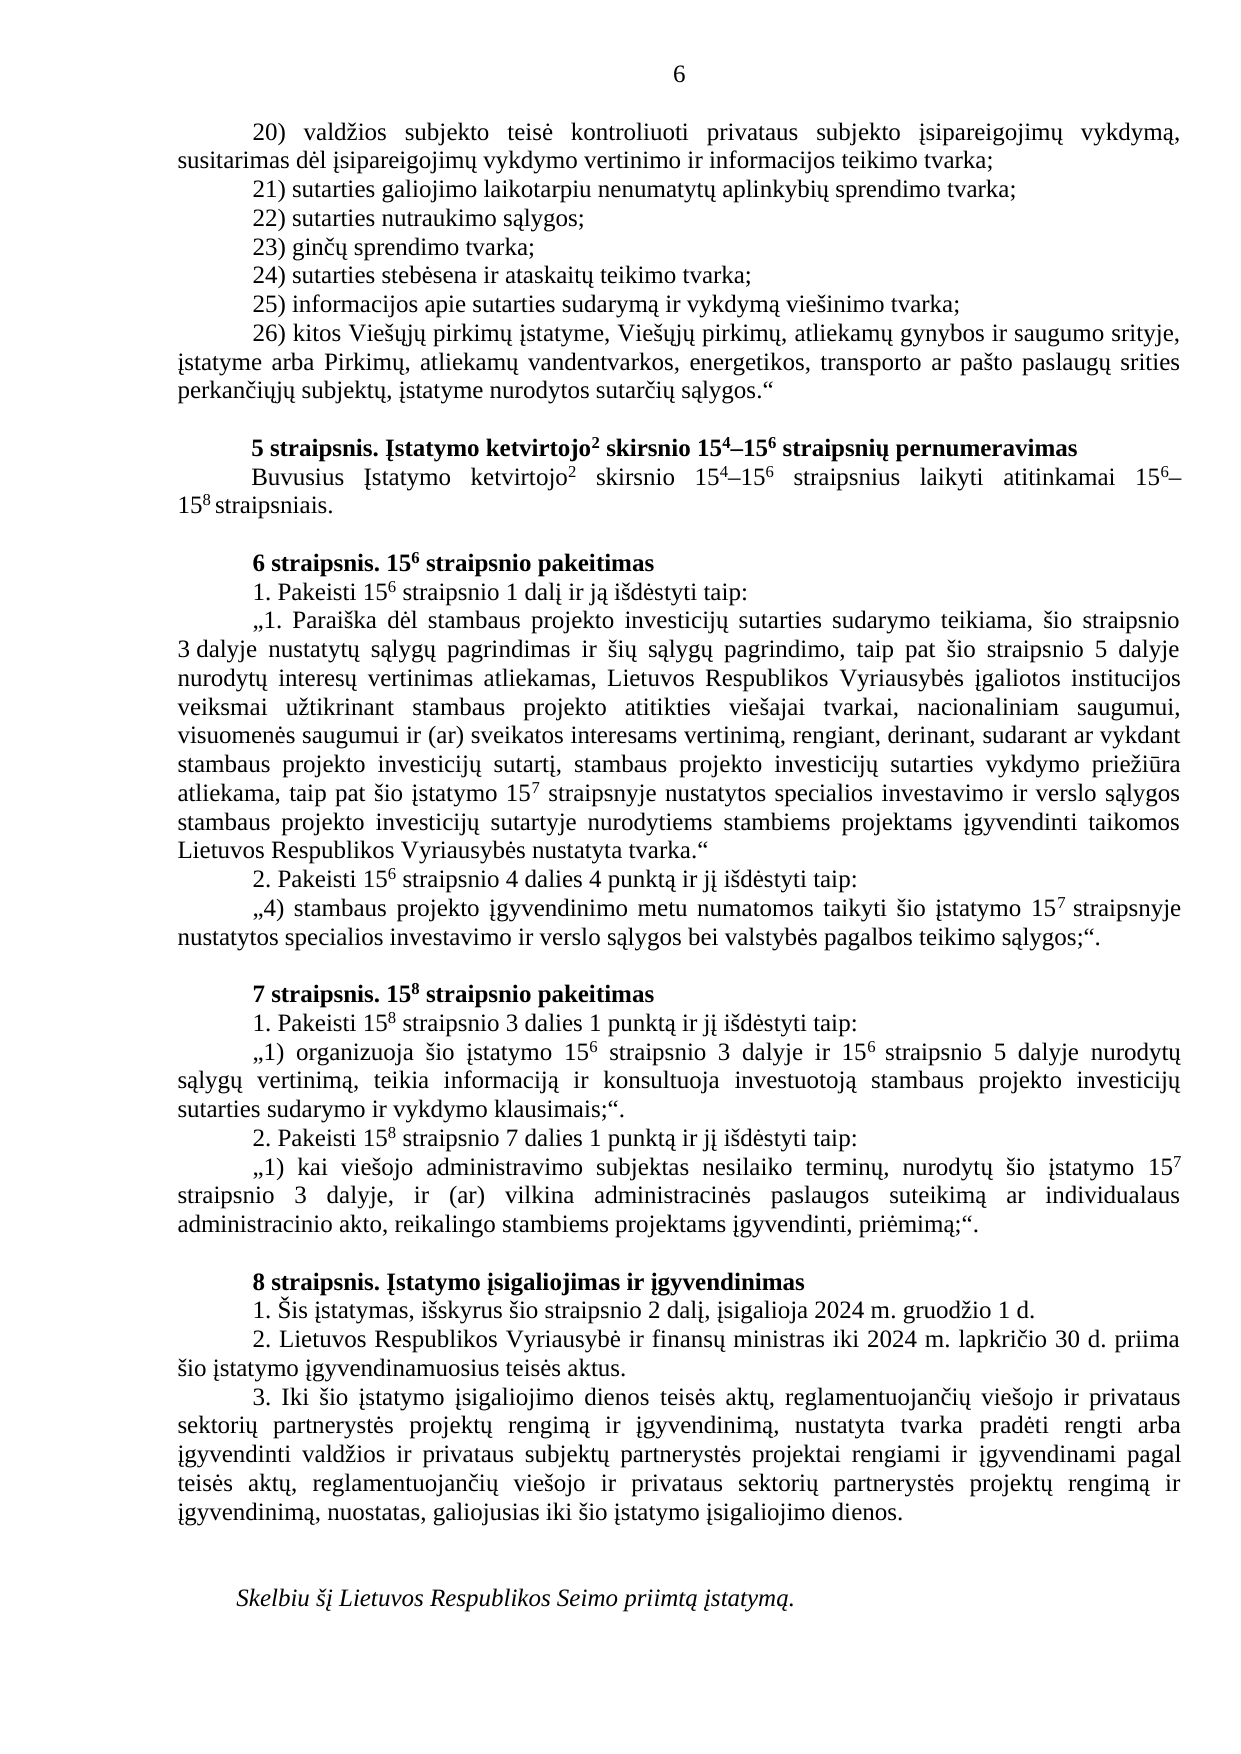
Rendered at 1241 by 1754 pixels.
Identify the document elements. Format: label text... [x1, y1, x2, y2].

text 2. Pakeisti 158 straipsnio 7 dalies 1 punktą ir jį išdėstyti taip: [177, 1123, 1181, 1152]
text 3. Iki šio įstatymo įsigaliojimo dienos teisės aktų, reglamentuojančių viešojo ir privataus sektorių partnerystės projektų rengimą ir įgyvendinimą, nustatyta tvarka pradėti rengti arba įgyvendinti valdžios ir privataus subjektų partnerystės projektai rengiami ir įgyvendinami pagal teisės aktų, reglamentuojančių viešojo ir privataus sektorių partnerystės projektų rengimą ir įgyvendinimą, nuostatas, galiojusias iki šio įstatymo įsigaliojimo dienos. [177, 1382, 1181, 1525]
text 8 straipsnis. Įstatymo įsigaliojimas ir įgyvendinimas [177, 1267, 1181, 1295]
text 2. Lietuvos Respublikos Vyriausybė ir finansų ministras iki 2024 m. lapkričio 30 d. priima šio įstatymo įgyvendinamuosius teisės aktus. [177, 1324, 1181, 1382]
text Buvusius Įstatymo ketvirtojo2 skirsnio 154–156 straipsnius laikyti atitinkamai 156–158 straipsniais. [177, 462, 1181, 519]
text 1. Pakeisti 156 straipsnio 1 dalį ir ją išdėstyti taip: [177, 577, 1181, 605]
text 5 straipsnis. Įstatymo ketvirtojo2 skirsnio 154–156 straipsnių pernumeravimas [177, 433, 1181, 462]
text 24) sutarties stebėsena ir ataskaitų teikimo tvarka; [177, 260, 1181, 289]
text 20) valdžios subjekto teisė kontroliuoti privataus subjekto įsipareigojimų vykdymą, susitarimas dėl įsipareigojimų vykdymo vertinimo ir informacijos teikimo tvarka; [177, 117, 1181, 174]
text 21) sutarties galiojimo laikotarpiu nenumatytų aplinkybių sprendimo tvarka; [177, 174, 1181, 203]
text 23) ginčų sprendimo tvarka; [177, 232, 1181, 260]
text 26) kitos Viešųjų pirkimų įstatyme, Viešųjų pirkimų, atliekamų gynybos ir saugumo srityje, įstatyme arba Pirkimų, atliekamų vandentvarkos, energetikos, transporto ar pašto paslaugų srities perkančiųjų subjektų, įstatyme nurodytos sutarčių sąlygos.“ [177, 318, 1181, 404]
text Skelbiu šį Lietuvos Respublikos Seimo priimtą įstatymą. [177, 1583, 1181, 1612]
text 25) informacijos apie sutarties sudarymą ir vykdymą viešinimo tvarka; [177, 289, 1181, 318]
text 1. Pakeisti 158 straipsnio 3 dalies 1 punktą ir jį išdėstyti taip: [177, 1008, 1181, 1037]
text 6 straipsnis. 156 straipsnio pakeitimas [177, 548, 1181, 577]
text 22) sutarties nutraukimo sąlygos; [177, 203, 1181, 232]
text 2. Pakeisti 156 straipsnio 4 dalies 4 punktą ir jį išdėstyti taip: [177, 864, 1181, 893]
text „4) stambaus projekto įgyvendinimo metu numatomos taikyti šio įstatymo 157 straipsnyje nustatytos specialios investavimo ir verslo sąlygos bei valstybės pagalbos teikimo sąlygos;“. [177, 893, 1181, 950]
text „1. Paraiška dėl stambaus projekto investicijų sutarties sudarymo teikiama, šio straipsnio 3 dalyje nustatytų sąlygų pagrindimas ir šių sąlygų pagrindimo, taip pat šio straipsnio 5 dalyje nurodytų interesų vertinimas atliekamas, Lietuvos Respublikos Vyriausybės įgaliotos institucijos veiksmai užtikrinant stambaus projekto atitikties viešajai tvarkai, nacionaliniam saugumui, visuomenės saugumui ir (ar) sveikatos interesams vertinimą, rengiant, derinant, sudarant ar vykdant stambaus projekto investicijų sutartį, stambaus projekto investicijų sutarties vykdymo priežiūra atliekama, taip pat šio įstatymo 157 straipsnyje nustatytos specialios investavimo ir verslo sąlygos stambaus projekto investicijų sutartyje nurodytiems stambiems projektams įgyvendinti taikomos Lietuvos Respublikos Vyriausybės nustatyta tvarka.“ [177, 605, 1181, 864]
text „1) kai viešojo administravimo subjektas nesilaiko terminų, nurodytų šio įstatymo 157 straipsnio 3 dalyje, ir (ar) vilkina administracinės paslaugos suteikimą ar individualaus administracinio akto, reikalingo stambiems projektams įgyvendinti, priėmimą;“. [177, 1152, 1181, 1238]
text „1) organizuoja šio įstatymo 156 straipsnio 3 dalyje ir 156 straipsnio 5 dalyje nurodytų sąlygų vertinimą, teikia informaciją ir konsultuoja investuotoją stambaus projekto investicijų sutarties sudarymo ir vykdymo klausimais;“. [177, 1037, 1181, 1123]
text 1. Šis įstatymas, išskyrus šio straipsnio 2 dalį, įsigalioja 2024 m. gruodžio 1 d. [177, 1295, 1181, 1324]
text 7 straipsnis. 158 straipsnio pakeitimas [177, 979, 1181, 1008]
